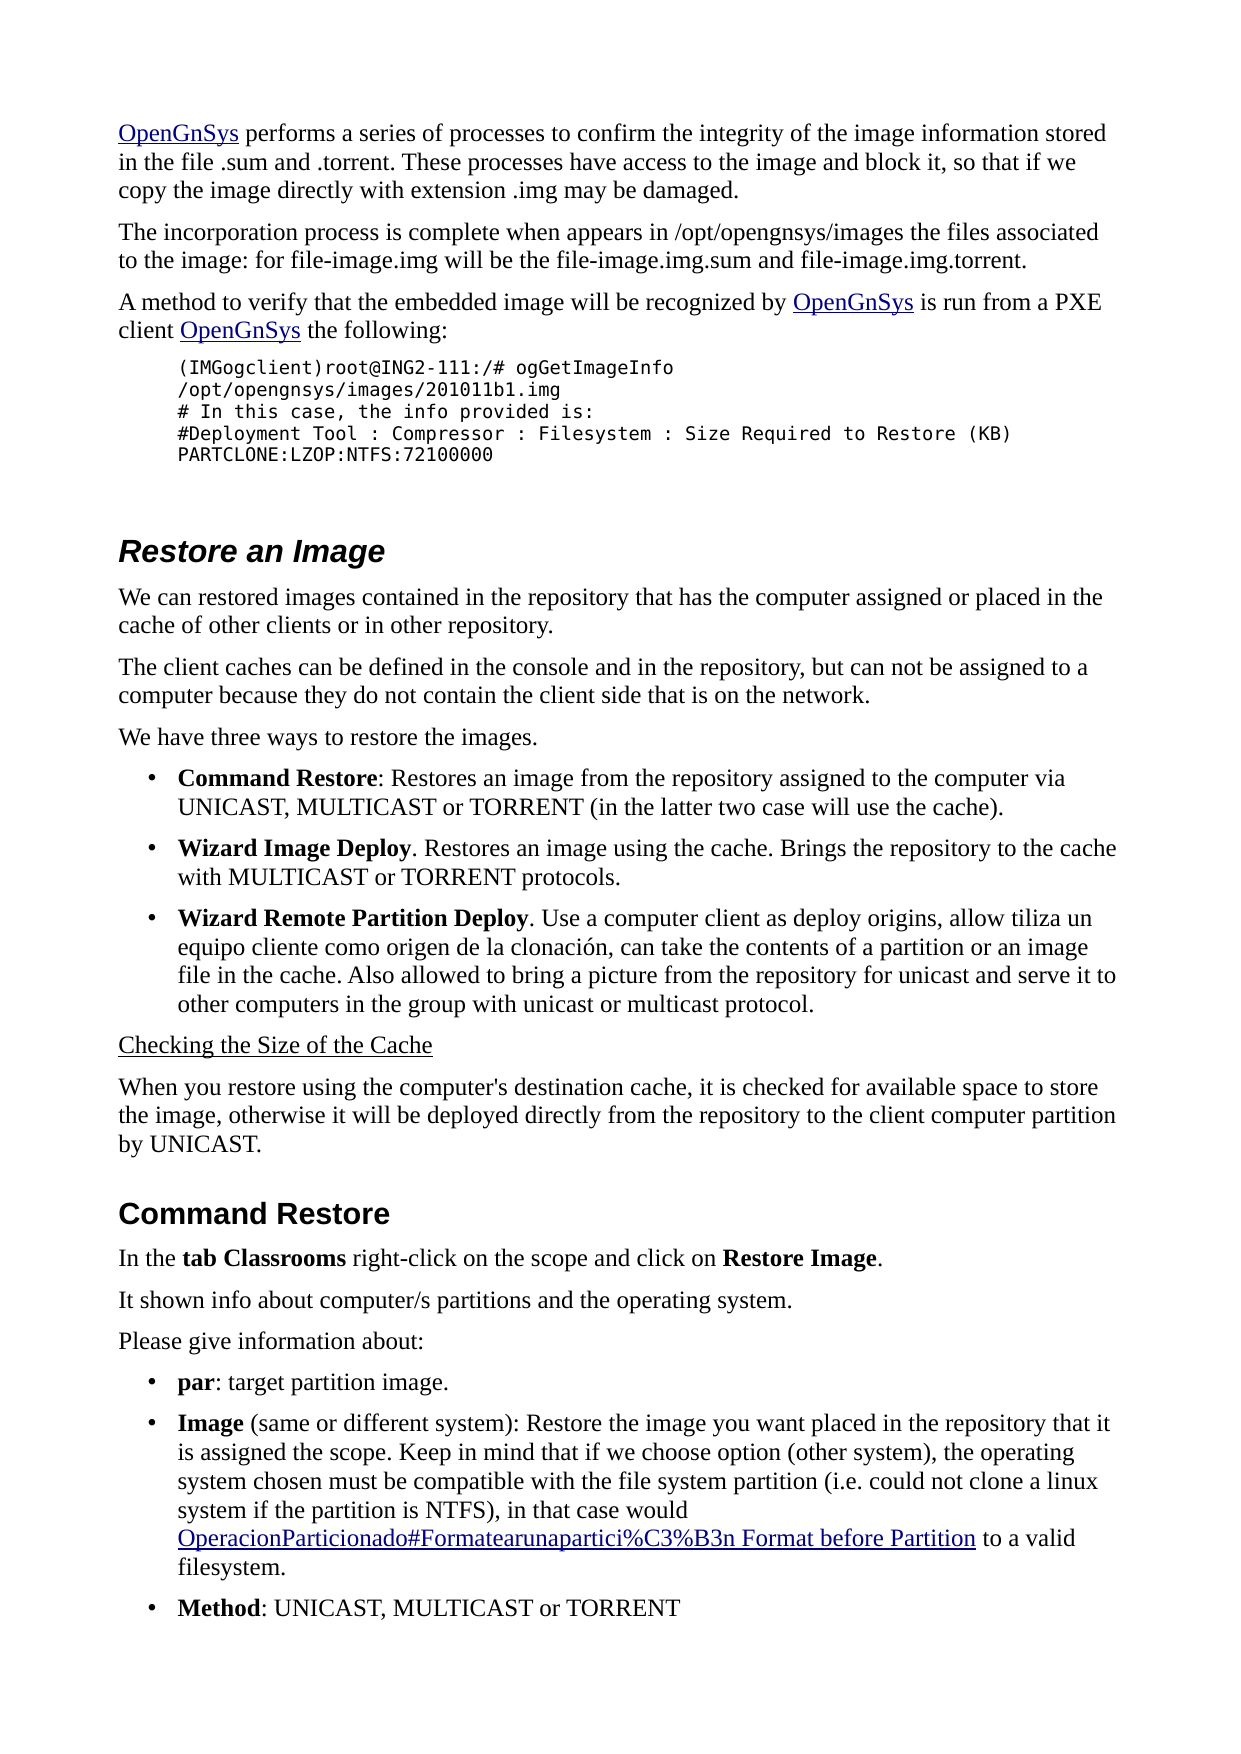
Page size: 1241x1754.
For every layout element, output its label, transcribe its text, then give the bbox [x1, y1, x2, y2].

subtitle Restore an Image [118, 532, 1122, 569]
text Checking the Size of the Cache [118, 1031, 1122, 1059]
list Method: UNICAST, MULTICAST or TORRENT [148, 1593, 1122, 1622]
text When you restore using the computer's destination cache, it is checked for available space to store the image, otherwise it will be deployed directly from the repository to the client computer partition by UNICAST. [118, 1072, 1122, 1158]
list Wizard Image Deploy. Restores an image using the cache. Brings the repository to the cache with MULTICAST or TORRENT protocols. [148, 833, 1122, 891]
subtitle Command Restore [118, 1196, 1122, 1231]
text OpenGnSys performs a series of processes to confirm the integrity of the image information stored in the file .sum and .torrent. These processes have access to the image and block it, so that if we copy the image directly with extension .img may be damaged. [118, 118, 1122, 204]
text In the tab Classrooms right-click on the scope and click on Restore Image. [118, 1243, 1122, 1272]
text We have three ways to restore the images. [118, 722, 1122, 751]
list Wizard Remote Partition Deploy. Use a computer client as deploy origins, allow tiliza un equipo cliente como origen de la clonación, can take the contents of a partition or an image file in the cache. Also allowed to bring a picture from the repository for unicast and serve it to other computers in the group with unicast or multicast protocol. [148, 903, 1122, 1018]
list Image (same or different system): Restore the image you want placed in the repository that it is assigned the scope. Keep in mind that if we choose option (other system), the operating system chosen must be compatible with the file system partition (i.e. could not clone a linux system if the partition is NTFS), in that case would OperacionParticionado#Formatearunapartici%C3%B3n Format before Partition to a valid filesystem. [148, 1408, 1122, 1581]
text Please give information about: [118, 1326, 1122, 1355]
text The client caches can be defined in the console and in the repository, but can not be assigned to a computer because they do not contain the client side that is on the network. [118, 652, 1122, 709]
text It shown info about computer/s partitions and the operating system. [118, 1285, 1122, 1313]
text (IMGogclient)root@ING2-111:/# ogGetImageInfo /opt/opengnsys/images/201011b1.img # In this case, the info provided is: #Deployment Tool : Compressor : Filesystem : Size Required to Restore (KB) PARTCLONE:LZOP:NTFS:72100000 [177, 357, 1063, 466]
text We can restored images contained in the repository that has the computer assigned or placed in the cache of other clients or in other repository. [118, 582, 1122, 639]
text A method to verify that the embedded image will be recognized by OpenGnSys is run from a PXE client OpenGnSys the following: [118, 287, 1122, 344]
text The incorporation process is complete when appears in /opt/opengnsys/images the files associated to the image: for file-image.img will be the file-image.img.sum and file-image.img.torrent. [118, 217, 1122, 274]
list Command Restore: Restores an image from the repository assigned to the computer via UNICAST, MULTICAST or TORRENT (in the latter two case will use the cache). [148, 763, 1122, 821]
list par: target partition image. [148, 1367, 1122, 1396]
